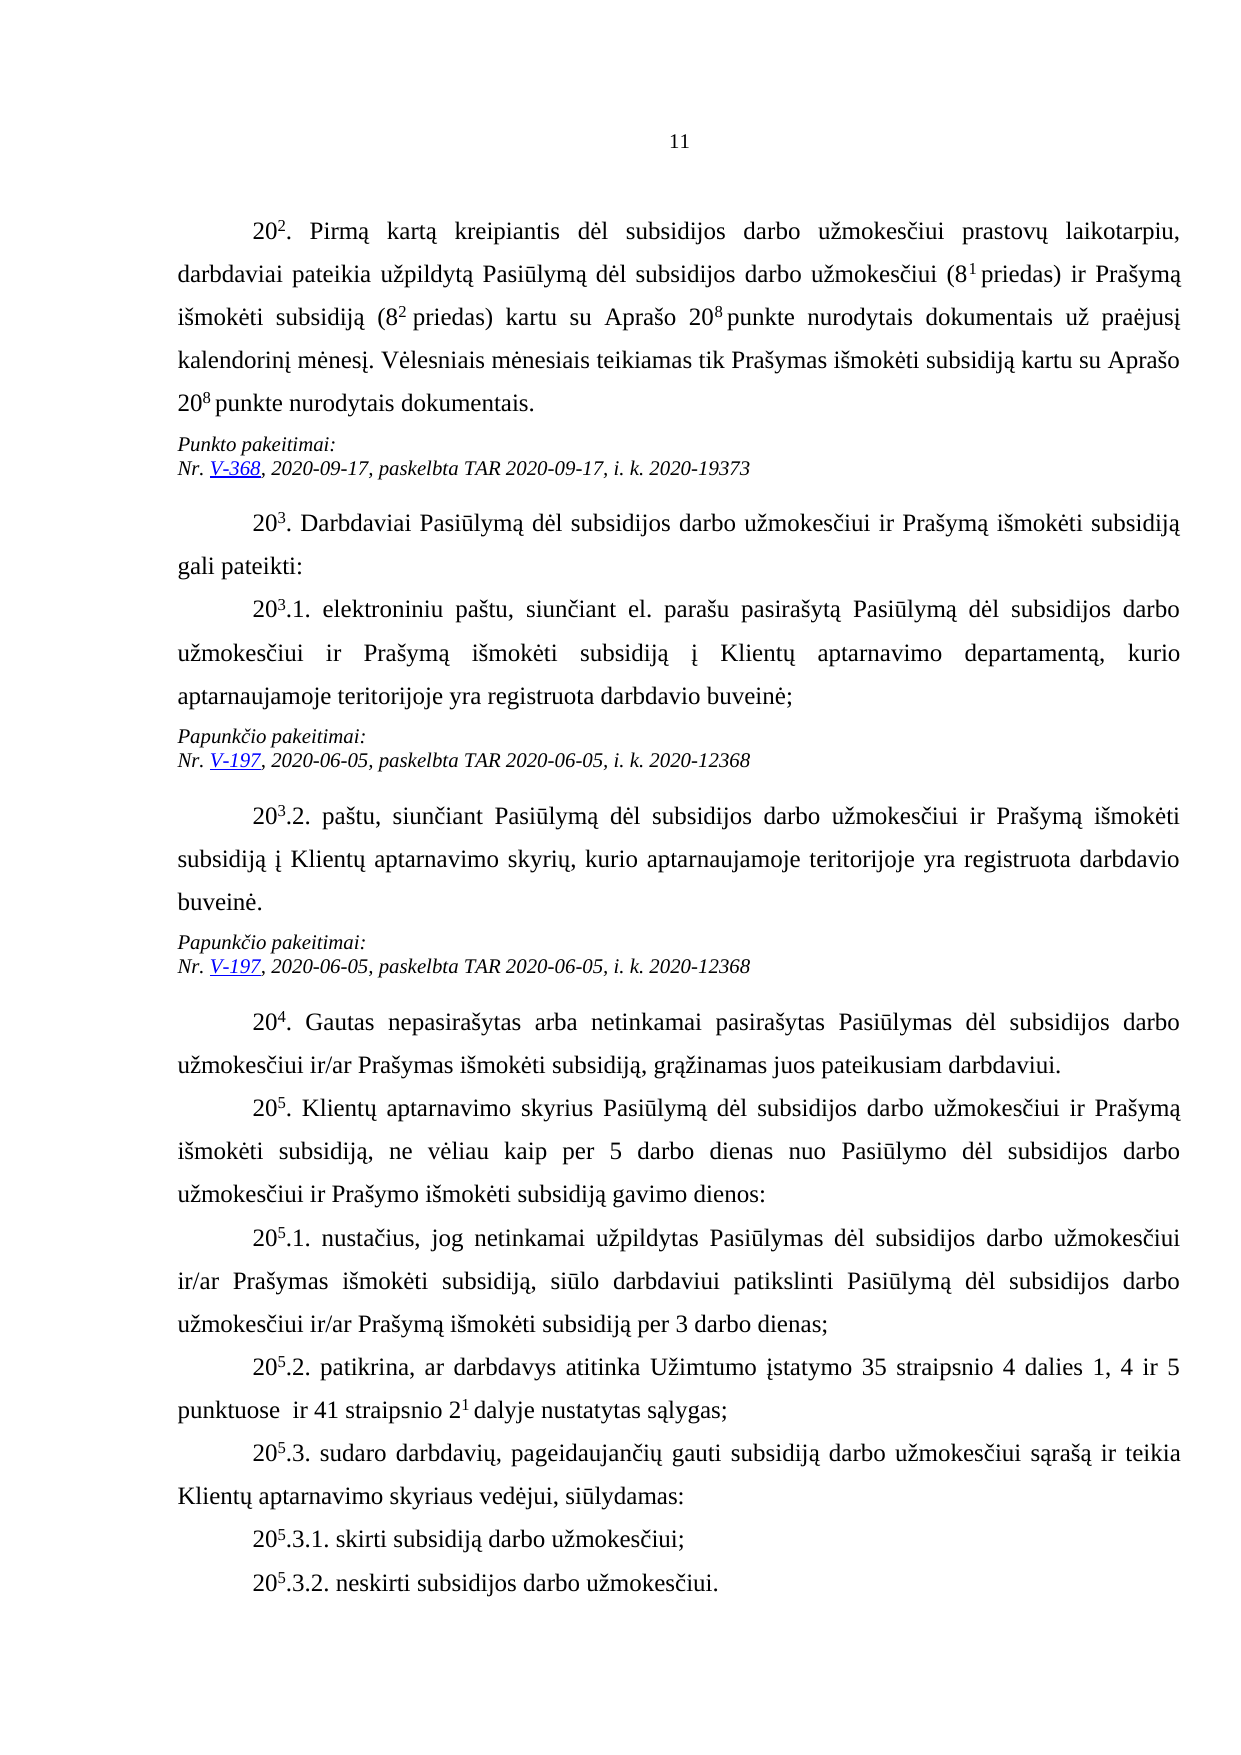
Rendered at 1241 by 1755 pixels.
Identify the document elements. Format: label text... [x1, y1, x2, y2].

text Punkto pakeitimai: [177, 431, 1181, 456]
text 204. Gautas nepasirašytas arba netinkamai pasirašytas Pasiūlymas dėl subsidijos darbo užmokesčiui ir/ar Prašymas išmokėti subsidiją, grąžinamas juos pateikusiam darbdaviui. [177, 1007, 1181, 1079]
text 205.3.1. skirti subsidiją darbo užmokesčiui; [177, 1524, 1181, 1553]
text 205.2. patikrina, ar darbdavys atitinka Užimtumo įstatymo 35 straipsnio 4 dalies 1, 4 ir 5 punktuose ir 41 straipsnio 21 dalyje nustatytas sąlygas; [177, 1352, 1181, 1424]
text 203.1. elektroniniu paštu, siunčiant el. parašu pasirašytą Pasiūlymą dėl subsidijos darbo užmokesčiui ir Prašymą išmokėti subsidiją į Klientų aptarnavimo departamentą, kurio aptarnaujamoje teritorijoje yra registruota darbdavio buveinė; [177, 594, 1181, 709]
text Nr. V-368, 2020-09-17, paskelbta TAR 2020-09-17, i. k. 2020-19373 [177, 456, 1181, 479]
text Nr. V-197, 2020-06-05, paskelbta TAR 2020-06-05, i. k. 2020-12368 [177, 748, 1181, 772]
text 203.2. paštu, siunčiant Pasiūlymą dėl subsidijos darbo užmokesčiui ir Prašymą išmokėti subsidiją į Klientų aptarnavimo skyrių, kurio aptarnaujamoje teritorijoje yra registruota darbdavio buveinė. [177, 801, 1181, 916]
text 205.3. sudaro darbdavių, pageidaujančių gauti subsidiją darbo užmokesčiui sąrašą ir teikia Klientų aptarnavimo skyriaus vedėjui, siūlydamas: [177, 1438, 1181, 1510]
text Nr. V-197, 2020-06-05, paskelbta TAR 2020-06-05, i. k. 2020-12368 [177, 954, 1181, 978]
text 205.3.2. neskirti subsidijos darbo užmokesčiui. [177, 1568, 1181, 1596]
text 205. Klientų aptarnavimo skyrius Pasiūlymą dėl subsidijos darbo užmokesčiui ir Prašymą išmokėti subsidiją, ne vėliau kaip per 5 darbo dienas nuo Pasiūlymo dėl subsidijos darbo užmokesčiui ir Prašymo išmokėti subsidiją gavimo dienos: [177, 1093, 1181, 1208]
text 205.1. nustačius, jog netinkamai užpildytas Pasiūlymas dėl subsidijos darbo užmokesčiui ir/ar Prašymas išmokėti subsidiją, siūlo darbdaviui patikslinti Pasiūlymą dėl subsidijos darbo užmokesčiui ir/ar Prašymą išmokėti subsidiją per 3 darbo dienas; [177, 1223, 1181, 1338]
text 203. Darbdaviai Pasiūlymą dėl subsidijos darbo užmokesčiui ir Prašymą išmokėti subsidiją gali pateikti: [177, 508, 1181, 580]
text Papunkčio pakeitimai: [177, 930, 1181, 954]
text 202. Pirmą kartą kreipiantis dėl subsidijos darbo užmokesčiui prastovų laikotarpiu, darbdaviai pateikia užpildytą Pasiūlymą dėl subsidijos darbo užmokesčiui (81 priedas) ir Prašymą išmokėti subsidiją (82 priedas) kartu su Aprašo 208 punkte nurodytais dokumentais už praėjusį kalendorinį mėnesį. Vėlesniais mėnesiais teikiamas tik Prašymas išmokėti subsidiją kartu su Aprašo 208 punkte nurodytais dokumentais. [177, 216, 1181, 417]
text Papunkčio pakeitimai: [177, 724, 1181, 748]
